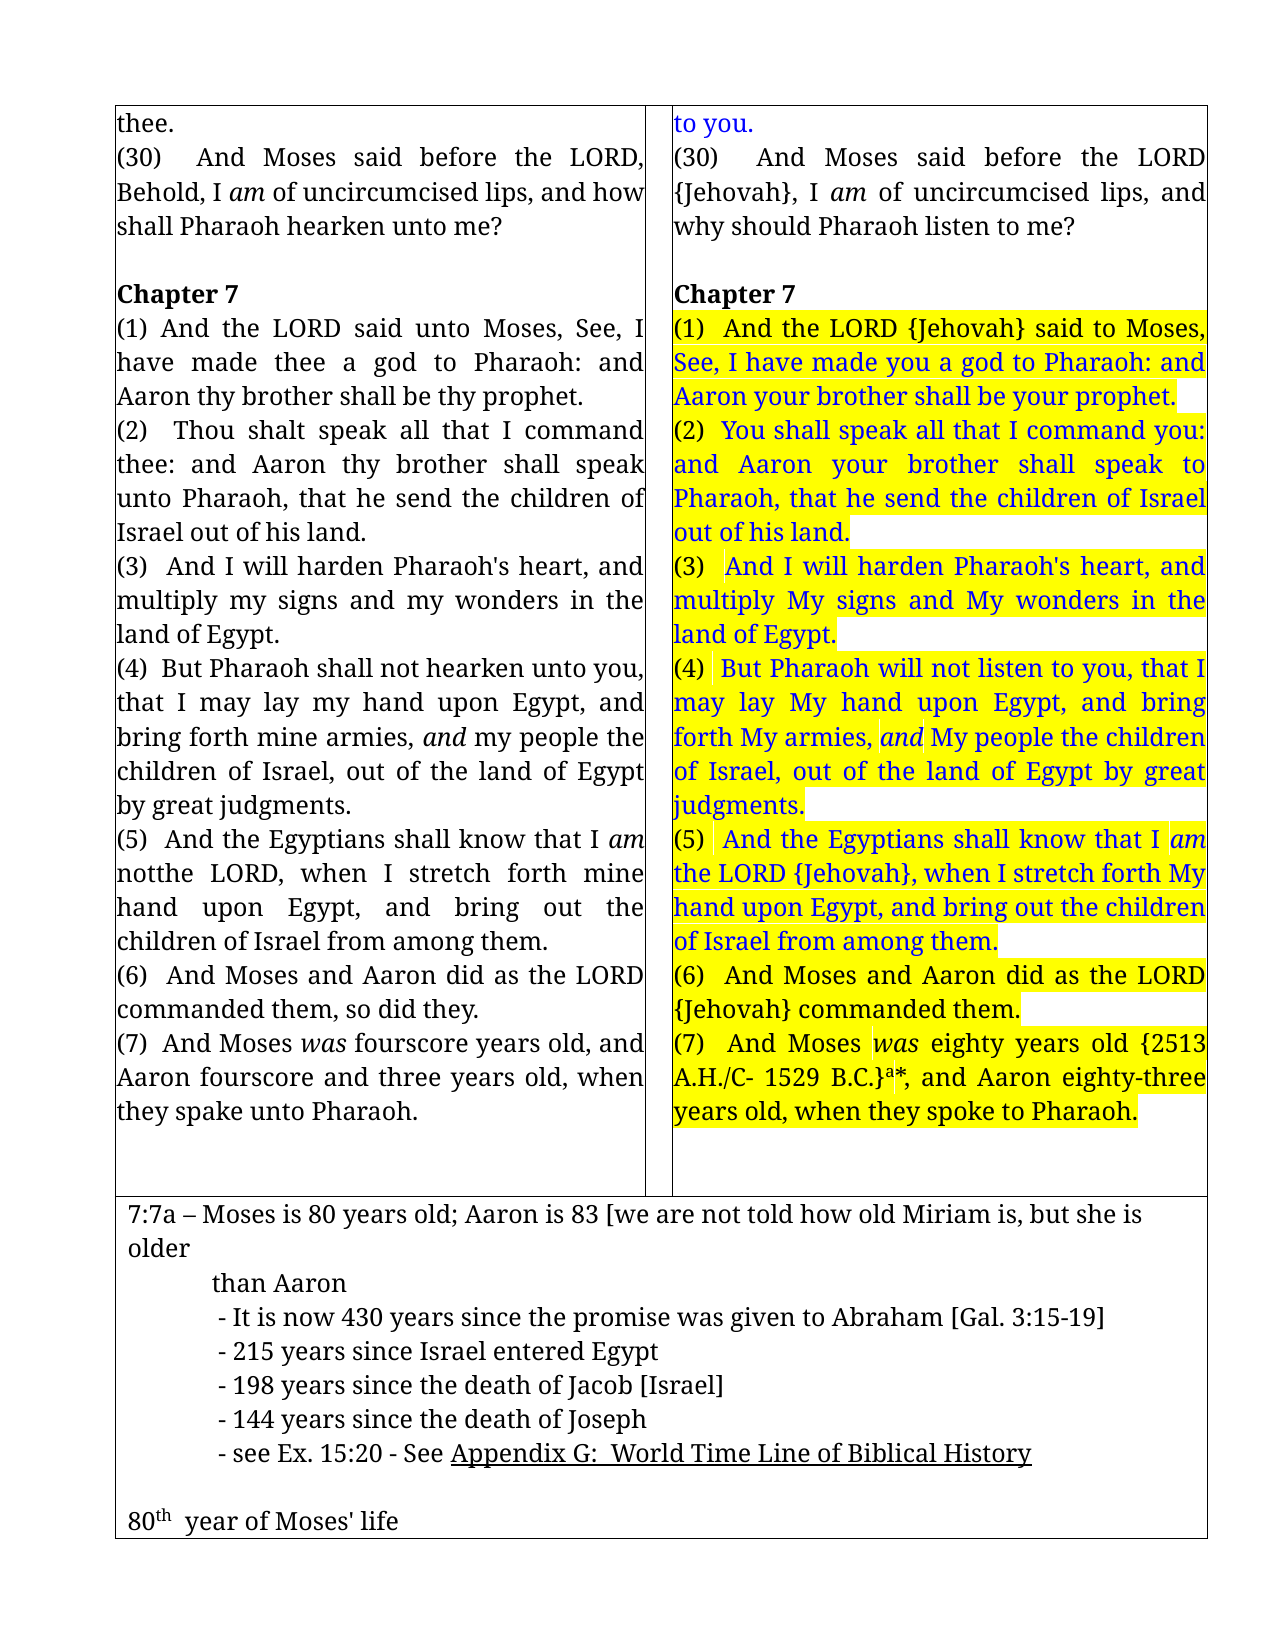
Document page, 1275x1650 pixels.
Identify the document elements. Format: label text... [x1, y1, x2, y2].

table_cell [646, 106, 672, 1196]
table_cell thee. (30) And Moses said before the LORD, Behold, I am of uncircumcised lips, and how shall Pharaoh hearken unto me? Chapter 7 (1) And the LORD said unto Moses, See, I have made thee a god to Pharaoh: and Aaron thy brother shall be thy prophet. (2) Thou shalt speak all that I command thee: and Aaron thy brother shall speak unto Pharaoh, that he send the children of Israel out of his land. (3) And I will harden Pharaoh's heart, and multiply my signs and my wonders in the land of Egypt. (4) But Pharaoh shall not hearken unto you, that I may lay my hand upon Egypt, and bring forth mine armies, and my people the children of Israel, out of the land of Egypt by great judgments. (5) And the Egyptians shall know that I am notthe LORD, when I stretch forth mine hand upon Egypt, and bring out the children of Israel from among them. (6) And Moses and Aaron did as the LORD commanded them, so did they. (7) And Moses was fourscore years old, and Aaron fourscore and three years old, when they spake unto Pharaoh. [116, 106, 645, 1196]
table_cell to you. (30) And Moses said before the LORD {Jehovah}, I am of uncircumcised lips, and why should Pharaoh listen to me? Chapter 7 (1) And the LORD {Jehovah} said to Moses, See, I have made you a god to Pharaoh: and Aaron your brother shall be your prophet. (2) You shall speak all that I command you: and Aaron your brother shall speak to Pharaoh, that he send the children of Israel out of his land. (3) And I will harden Pharaoh's heart, and multiply My signs and My wonders in the land of Egypt. (4) But Pharaoh will not listen to you, that I may lay My hand upon Egypt, and bring forth My armies, and My people the children of Israel, out of the land of Egypt by great judgments. (5) And the Egyptians shall know that I am the LORD {Jehovah}, when I stretch forth My hand upon Egypt, and bring out the children of Israel from among them. (6) And Moses and Aaron did as the LORD {Jehovah} commanded them. (7) And Moses was eighty years old {2513 A.H./C- 1529 B.C.}a*, and Aaron eighty-three years old, when they spoke to Pharaoh. [673, 106, 1207, 1196]
table_cell 7:7a – Moses is 80 years old; Aaron is 83 [we are not told how old Miriam is, but she is older than Aaron - It is now 430 years since the promise was given to Abraham [Gal. 3:15-19] - 215 years since Israel entered Egypt - 198 years since the death of Jacob [Israel] - 144 years since the death of Joseph - see Ex. 15:20 - See Appendix G: World Time Line of Biblical History 80th year of Moses' life [116, 1197, 1207, 1538]
